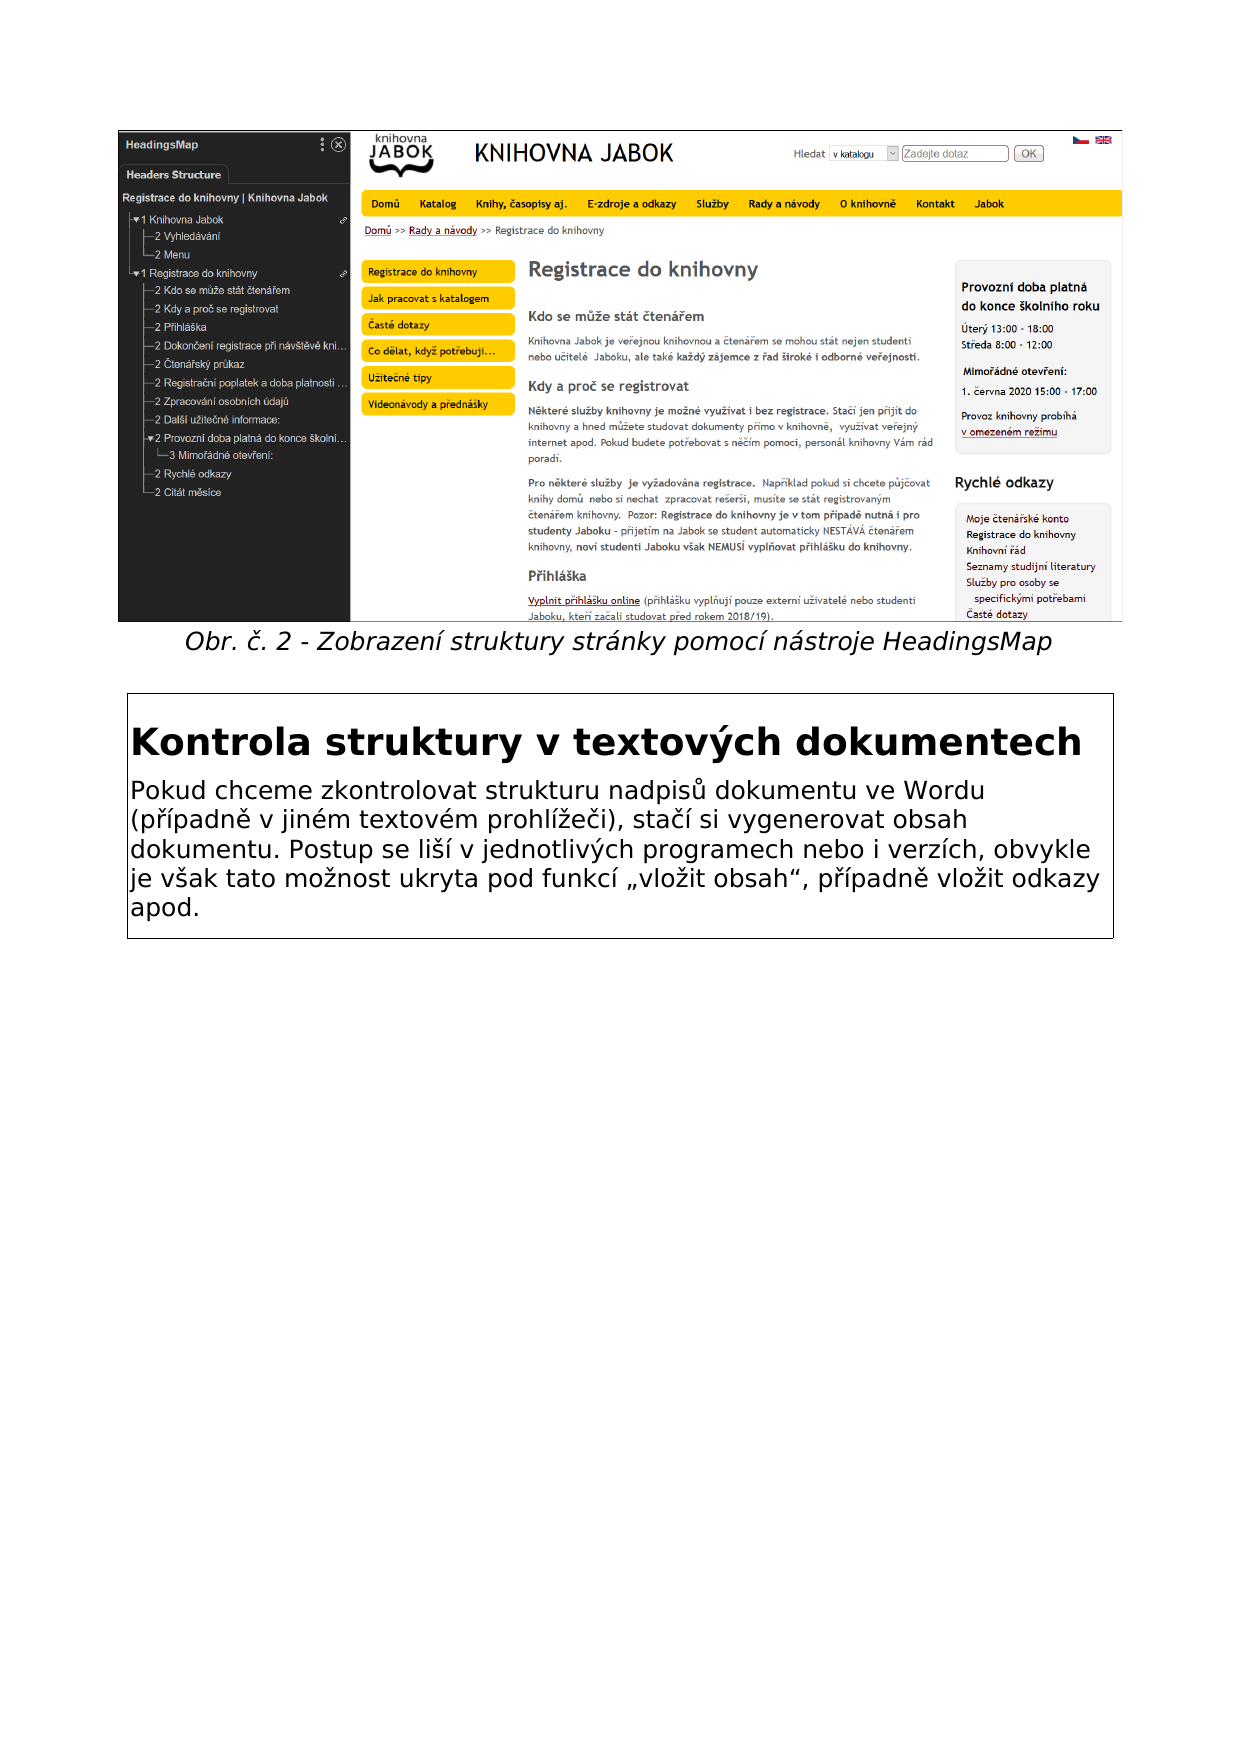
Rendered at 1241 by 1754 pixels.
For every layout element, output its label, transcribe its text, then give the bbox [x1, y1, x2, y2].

text Obr. č. 2 - Zobrazení struktury stránky pomocí nástroje HeadingsMap [118, 622, 1122, 656]
picture [118, 130, 1123, 622]
table_header Kontrola struktury v textových dokumentech Pokud chceme zkontrolovat strukturu nadpisů dokumentu ve Wordu (případně v jiném textovém prohlížeči), stačí si vygenerovat obsah dokumentu. Postup se liší v jednotlivých programech nebo i verzích, obvykle je však tato možnost ukryta pod funkcí „vložit obsah“, případně vložit odkazy apod. [128, 694, 1113, 938]
text [118, 118, 1122, 130]
